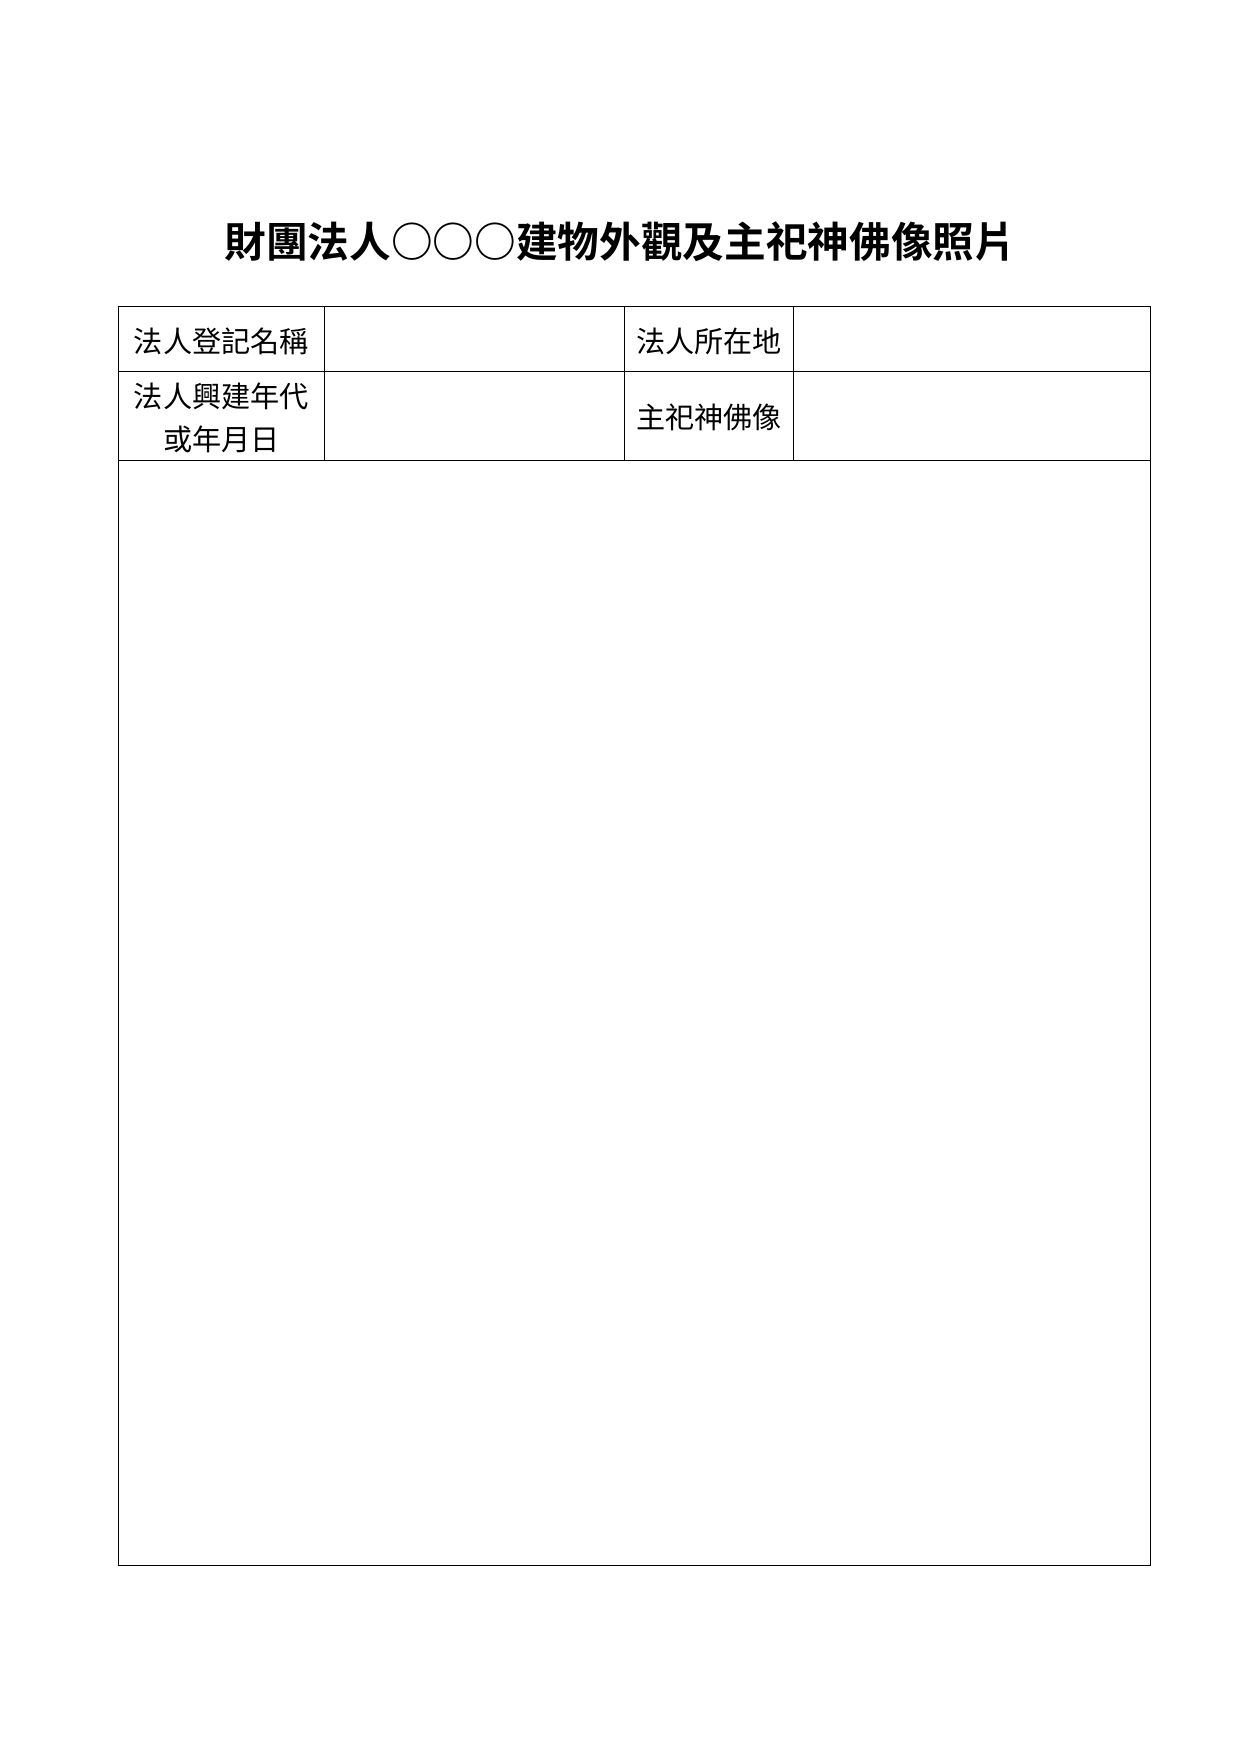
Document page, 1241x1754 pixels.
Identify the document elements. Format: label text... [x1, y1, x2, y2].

table_cell [794, 372, 1150, 459]
text 財團法人○○○建物外觀及主祀神佛像照片 [118, 202, 1122, 277]
table_header 法人所在地 [625, 307, 793, 371]
table_cell [325, 372, 624, 459]
table_header [794, 307, 1150, 371]
table_header 法人登記名稱 [119, 307, 324, 371]
table_cell 法人興建年代或年月日 [119, 372, 324, 459]
table_header [325, 307, 624, 371]
table_cell 主祀神佛像 [625, 372, 793, 459]
table_cell [119, 461, 1150, 1565]
